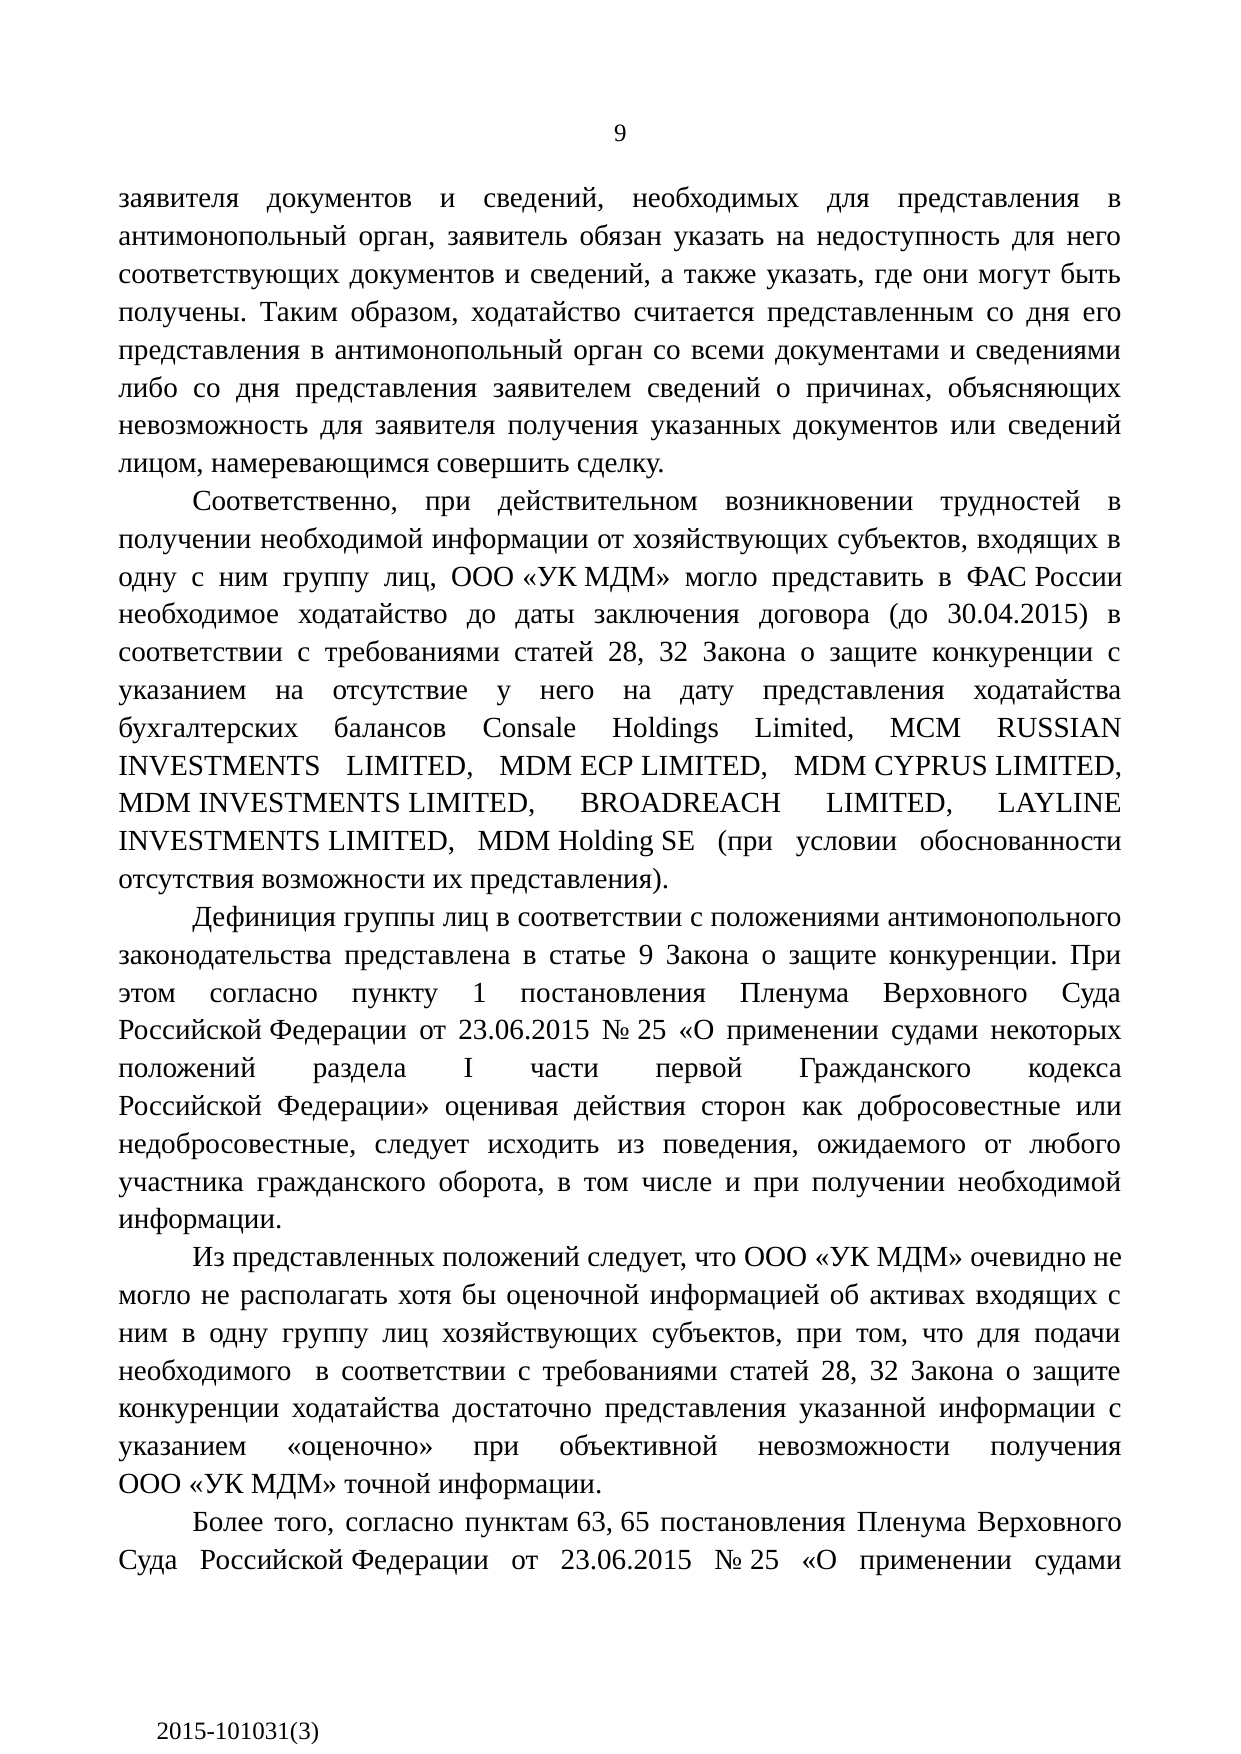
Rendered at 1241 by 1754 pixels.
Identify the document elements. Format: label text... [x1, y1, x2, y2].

text Дефиниция группы лиц в соответствии с положениями антимонопольного законодательства представлена в статье 9 Закона о защите конкуренции. При этом согласно пункту 1 постановления Пленума Верховного Суда Российской Федерации от 23.06.2015 № 25 «О применении судами некоторых положений раздела I части первой Гражданского кодекса Российской Федерации» оценивая действия сторон как добросовестные или недобросовестные, следует исходить из поведения, ожидаемого от любого участника гражданского оборота, в том числе и при получении необходимой информации. [118, 895, 1122, 1235]
text Соответственно, при действительном возникновении трудностей в получении необходимой информации от хозяйствующих субъектов, входящих в одну с ним группу лиц, ООО «УК МДМ» могло представить в ФАС России необходимое ходатайство до даты заключения договора (до 30.04.2015) в соответствии с требованиями статей 28, 32 Закона о защите конкуренции с указанием на отсутствие у него на дату представления ходатайства бухгалтерских балансов Consale Holdings Limited, MCM RUSSIAN INVESTMENTS LIMITED, MDM ECP LIMITED, MDM CYPRUS LIMITED, MDM INVESTMENTS LIMITED, BROADREACH LIMITED, LAYLINE INVESTMENTS LIMITED, MDM Holding SE (при условии обоснованности отсутствия возможности их представления). [118, 479, 1122, 895]
text Из представленных положений следует, что ООО «УК МДМ» очевидно не могло не располагать хотя бы оценочной информацией об активах входящих с ним в одну группу лиц хозяйствующих субъектов, при том, что для подачи необходимого в соответствии с требованиями статей 28, 32 Закона о защите конкуренции ходатайства достаточно представления указанной информации с указанием «оценочно» при объективной невозможности получения ООО «УК МДМ» точной информации. [118, 1235, 1122, 1500]
text заявителя документов и сведений, необходимых для представления в антимонопольный орган, заявитель обязан указать на недоступность для него соответствующих документов и сведений, а также указать, где они могут быть получены. Таким образом, ходатайство считается представленным со дня его представления в антимонопольный орган со всеми документами и сведениями либо со дня представления заявителем сведений о причинах, объясняющих невозможность для заявителя получения указанных документов или сведений лицом, намеревающимся совершить сделку. [118, 176, 1122, 479]
text Более того, согласно пунктам 63, 65 постановления Пленума Верховного Суда Российской Федерации от 23.06.2015 № 25 «О применении судами [118, 1500, 1122, 1575]
